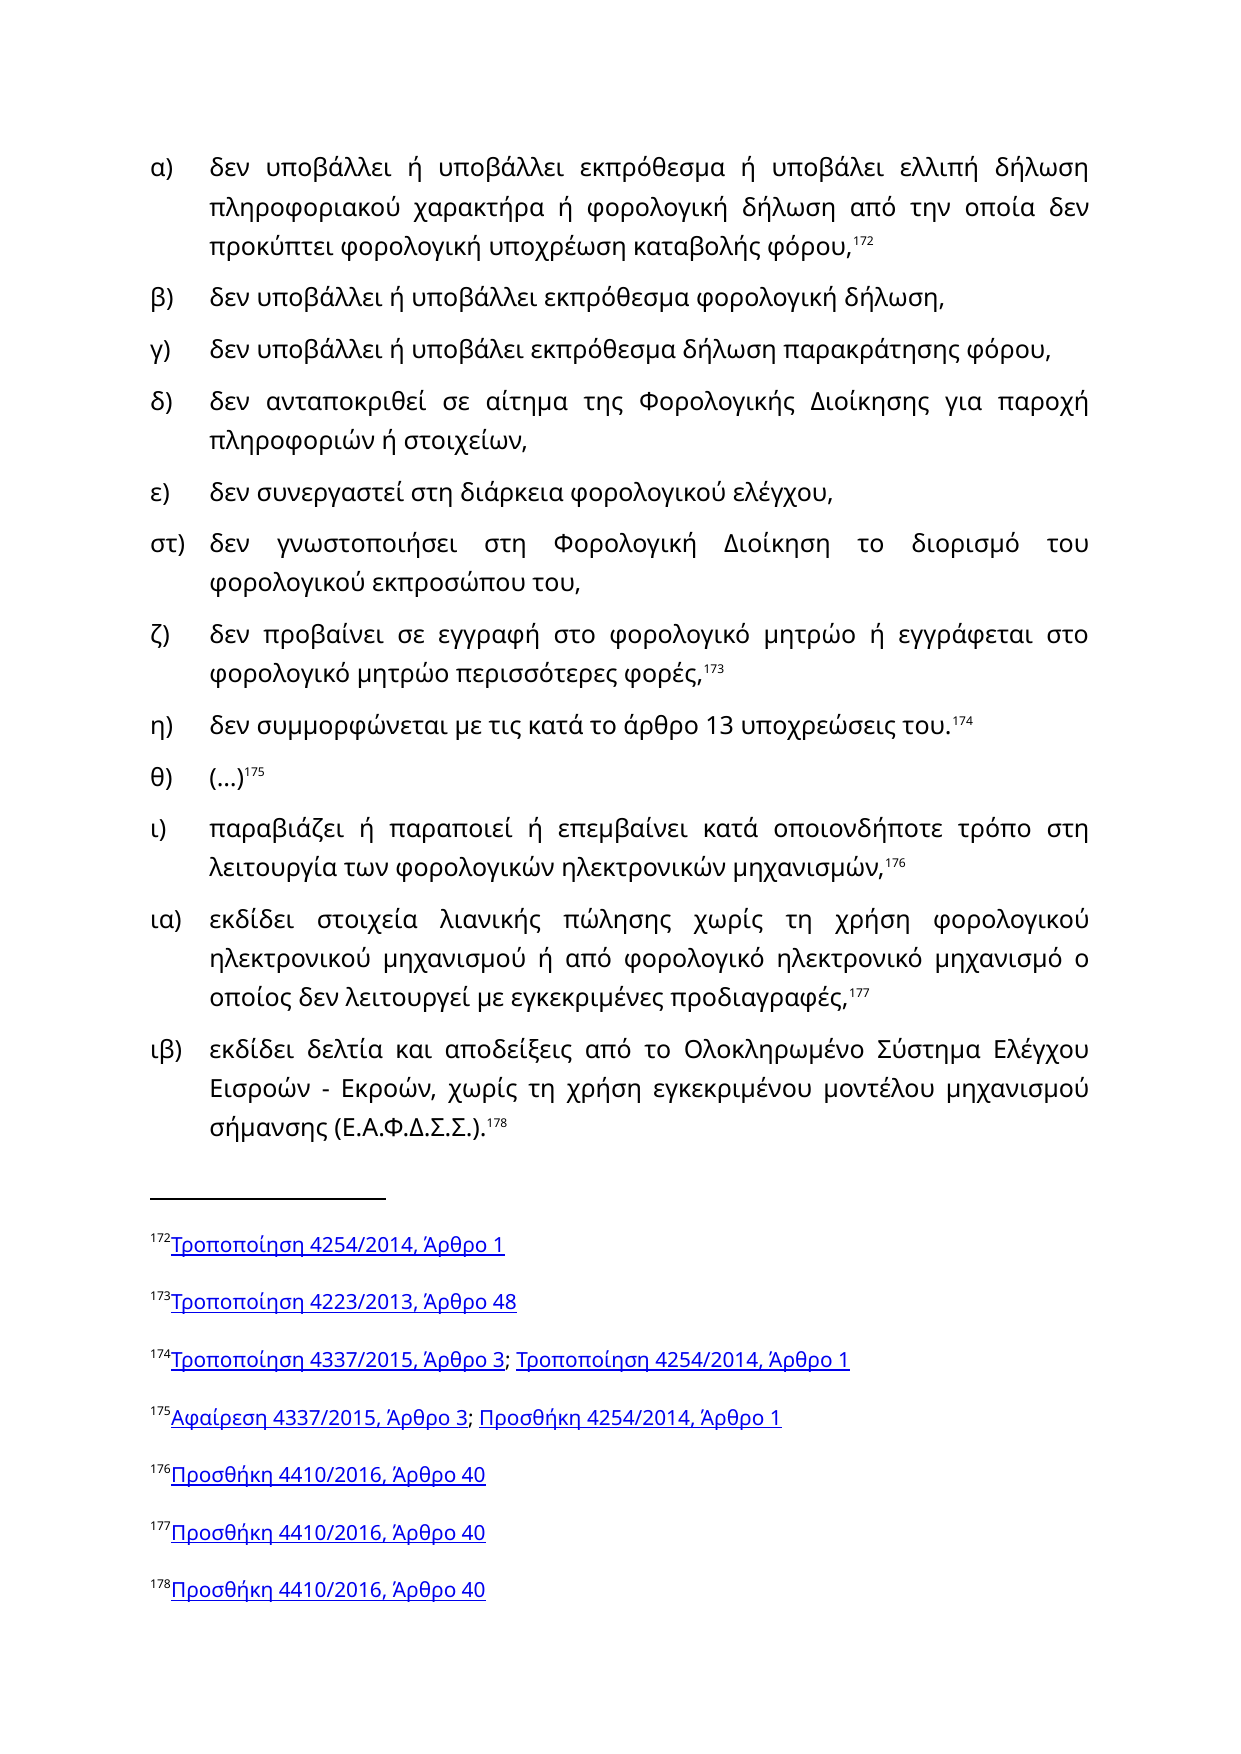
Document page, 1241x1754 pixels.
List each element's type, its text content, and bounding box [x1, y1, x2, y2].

text Τροποποίηση 4337/2015, Άρθρο 3; Τροποποίηση 4254/2014, Άρθρο 1 [150, 1345, 1090, 1373]
text Προσθήκη 4410/2016, Άρθρο 40 [150, 1518, 1090, 1546]
list γ) δεν υποβάλλει ή υποβάλει εκπρόθεσμα δήλωση παρακράτησης φόρου, [150, 332, 1090, 366]
list ζ) δεν προβαίνει σε εγγραφή στο φορολογικό μητρώο ή εγγράφεται στο φορολογικό μητρώο περισσότερες φορές, [150, 617, 1090, 690]
list ι) παραβιάζει ή παραποιεί ή επεμβαίνει κατά οποιονδήποτε τρόπο στη λειτουργία των φορολογικών ηλεκτρονικών μηχανισμών, [150, 811, 1090, 884]
text Προσθήκη 4410/2016, Άρθρο 40 [150, 1460, 1090, 1489]
list θ) (…) [150, 759, 1090, 793]
text Τροποποίηση 4254/2014, Άρθρο 1 [150, 1230, 1090, 1258]
list ιβ) εκδίδει δελτία και αποδείξεις από το Ολοκληρωμένο Σύστημα Ελέγχου Εισροών - Εκροών, χωρίς τη χρήση εγκεκριμένου μοντέλου μηχανισμού σήμανσης (Ε.Α.Φ.Δ.Σ.Σ.). [150, 1032, 1090, 1144]
list ε) δεν συνεργαστεί στη διάρκεια φορολογικού ελέγχου, [150, 474, 1090, 508]
list ια) εκδίδει στοιχεία λιανικής πώλησης χωρίς τη χρήση φορολογικού ηλεκτρονικού μηχανισμού ή από φορολογικό ηλεκτρονικό μηχανισμό ο οποίος δεν λειτουργεί με εγκεκριμένες προδιαγραφές, [150, 902, 1090, 1014]
list στ) δεν γνωστοποιήσει στη Φορολογική Διοίκηση το διορισμό του φορολογικού εκπροσώπου του, [150, 526, 1090, 599]
text Αφαίρεση 4337/2015, Άρθρο 3; Προσθήκη 4254/2014, Άρθρο 1 [150, 1403, 1090, 1431]
text Τροποποίηση 4223/2013, Άρθρο 48 [150, 1287, 1090, 1316]
list α) δεν υποβάλλει ή υποβάλλει εκπρόθεσμα ή υποβάλει ελλιπή δήλωση πληροφοριακού χαρακτήρα ή φορολογική δήλωση από την οποία δεν προκύπτει φορολογική υποχρέωση καταβολής φόρου, [150, 150, 1090, 262]
list δ) δεν ανταποκριθεί σε αίτημα της Φορολογικής Διοίκησης για παροχή πληροφοριών ή στοιχείων, [150, 383, 1090, 457]
list β) δεν υποβάλλει ή υποβάλλει εκπρόθεσμα φορολογική δήλωση, [150, 280, 1090, 314]
text Προσθήκη 4410/2016, Άρθρο 40 [150, 1576, 1090, 1604]
list η) δεν συμμορφώνεται με τις κατά το άρθρο 13 υποχρεώσεις του. [150, 707, 1090, 742]
